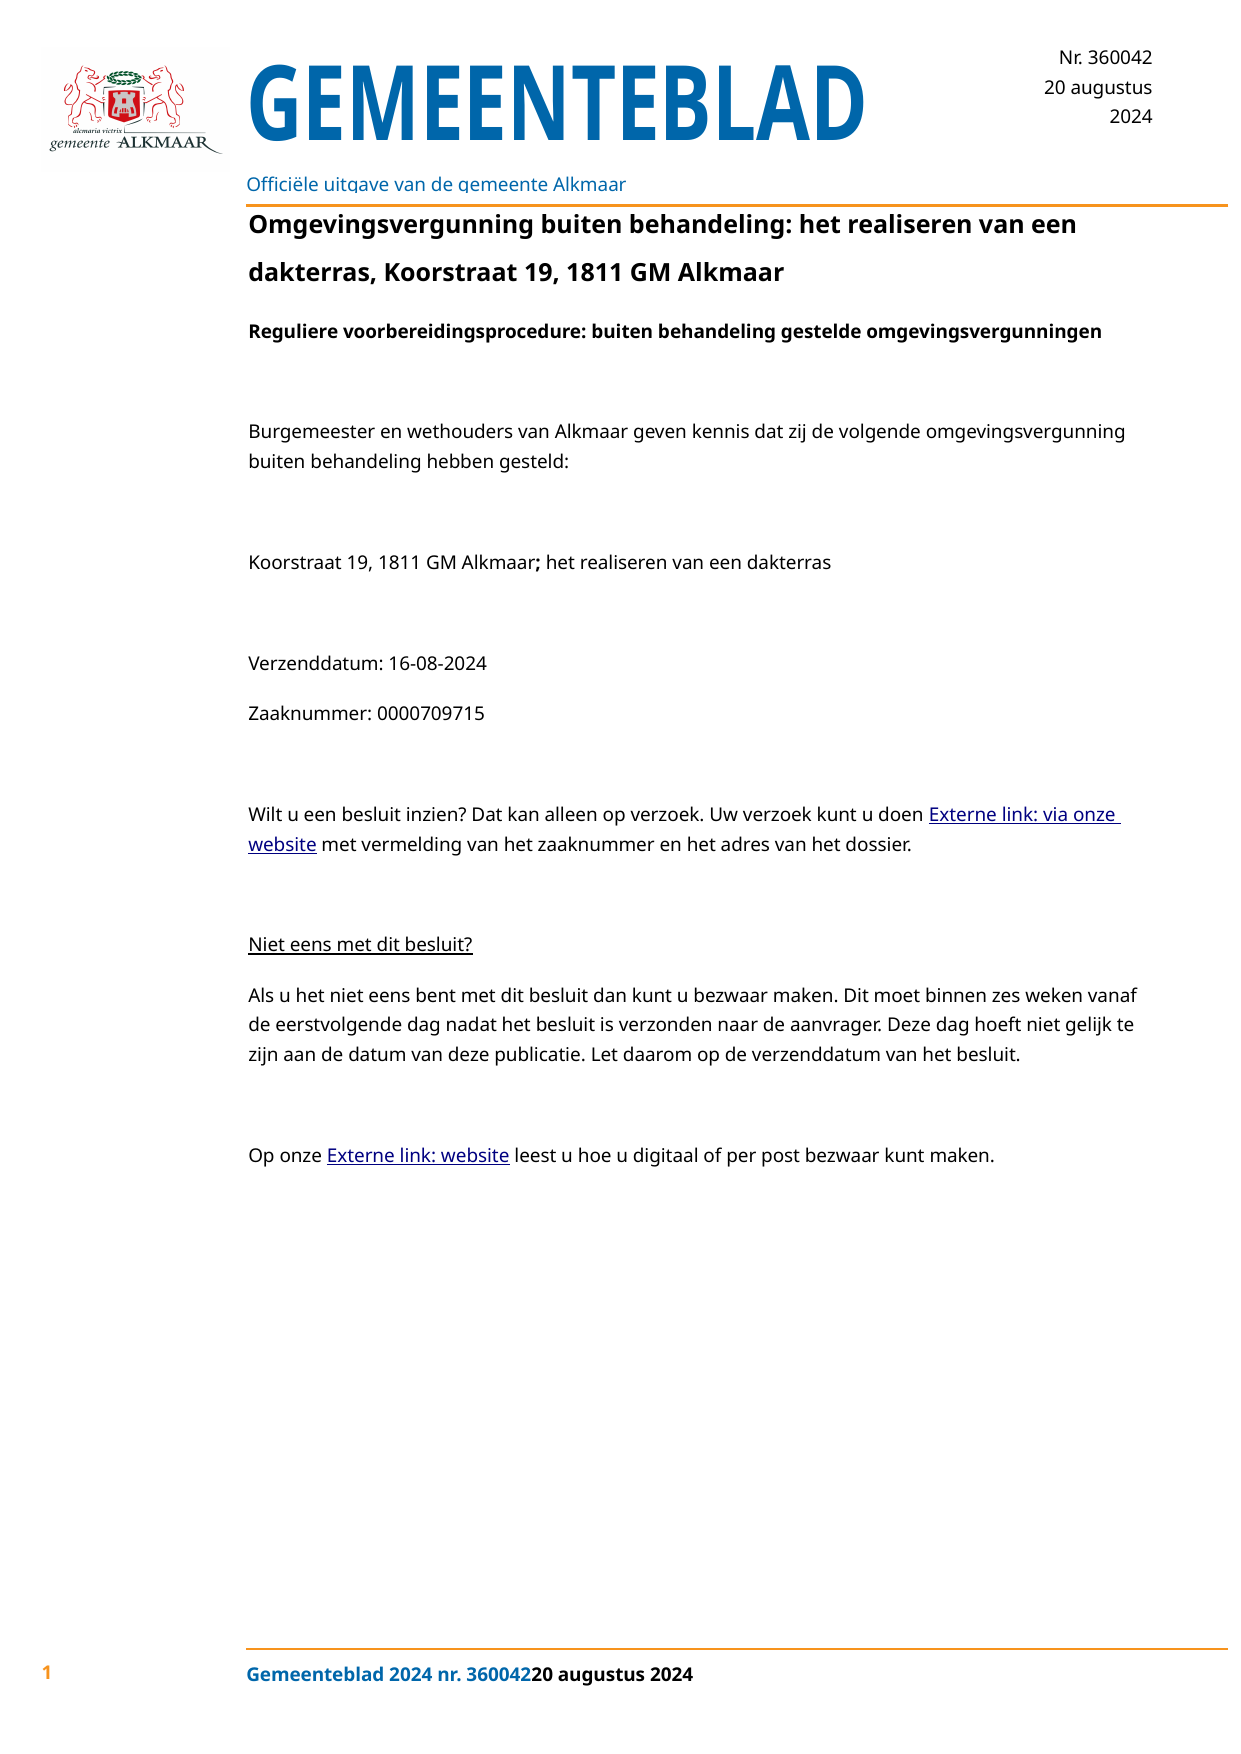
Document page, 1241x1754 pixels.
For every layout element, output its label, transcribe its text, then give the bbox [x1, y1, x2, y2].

text Koorstraat 19, 1811 GM Alkmaar; het realiseren van een dakterras [248, 549, 1152, 575]
text Omgevingsvergunning buiten behandeling: het realiseren van een dakterras, Koorstraat 19, 1811 GM Alkmaar [248, 207, 1152, 288]
text Niet eens met dit besluit? [248, 932, 1152, 957]
text Als u het niet eens bent met dit besluit dan kunt u bezwaar maken. Dit moet binnen zes weken vanaf de eerstvolgende dag nadat het besluit is verzonden naar de aanvrager. Deze dag hoeft niet gelijk te zijn aan de datum van deze publicatie. Let daarom op de verzenddatum van het besluit. [248, 982, 1152, 1067]
text Reguliere voorbereidingsprocedure: buiten behandeling gestelde omgevingsvergunningen [248, 318, 1152, 344]
text Zaaknummer: 0000709715 [248, 700, 1152, 726]
text Wilt u een besluit inzien? Dat kan alleen op verzoek. Uw verzoek kunt u doen Externe link: via onze website met vermelding van het zaaknummer en het adres van het dossier. [248, 801, 1152, 857]
picture [41, 47, 231, 172]
text Verzenddatum: 16-08-2024 [248, 650, 1152, 676]
text Op onze Externe link: website leest u hoe u digitaal of per post bezwaar kunt maken. [248, 1142, 1152, 1168]
text Burgemeester en wethouders van Alkmaar geven kennis dat zij de volgende omgevingsvergunning buiten behandeling hebben gesteld: [248, 419, 1152, 474]
